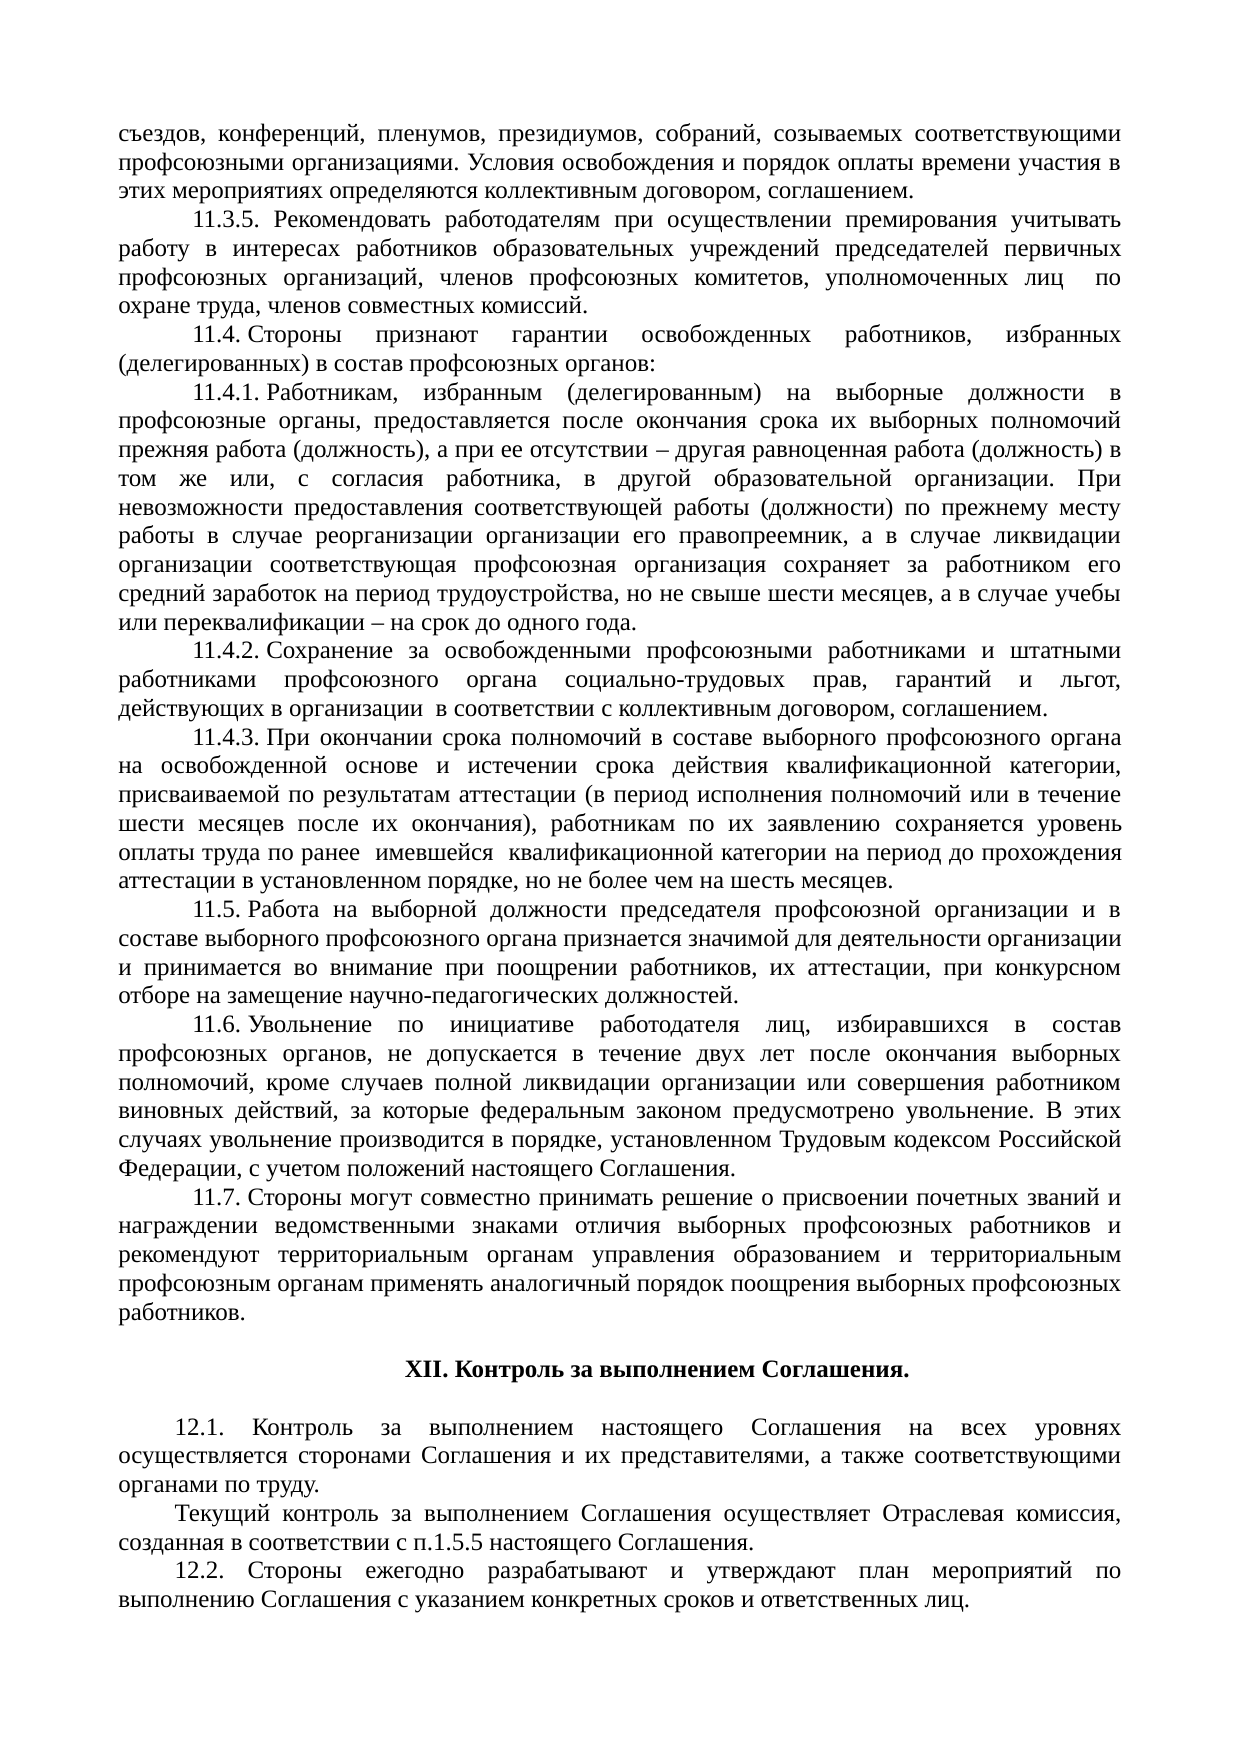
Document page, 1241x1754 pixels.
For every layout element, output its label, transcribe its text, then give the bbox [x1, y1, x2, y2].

text 11.6. Увольнение по инициативе работодателя лиц, избиравшихся в состав профсоюзных органов, не допускается в течение двух лет после окончания выборных полномочий, кроме случаев полной ликвидации организации или совершения работником виновных действий, за которые федеральным законом предусмотрено увольнение. В этих случаях увольнение производится в порядке, установленном Трудовым кодексом Российской Федерации, с учетом положений настоящего Соглашения. [118, 1009, 1122, 1182]
text 11.4.1. Работникам, избранным (делегированным) на выборные должности в профсоюзные органы, предоставляется после окончания срока их выборных полномочий прежняя работа (должность), а при ее отсутствии – другая равноценная работа (должность) в том же или, с согласия работника, в другой образовательной организации. При невозможности предоставления соответствующей работы (должности) по прежнему месту работы в случае реорганизации организации его правопреемник, а в случае ликвидации организации соответствующая профсоюзная организация сохраняет за работником его средний заработок на период трудоустройства, но не свыше шести месяцев, а в случае учебы или переквалификации – на срок до одного года. [118, 377, 1122, 636]
text 11.4.2. Сохранение за освобожденными профсоюзными работниками и штатными работниками профсоюзного органа социально-трудовых прав, гарантий и льгот, действующих в организации в соответствии с коллективным договором, соглашением. [118, 636, 1122, 722]
text 11.7. Стороны могут совместно принимать решение о присвоении почетных званий и награждении ведомственными знаками отличия выборных профсоюзных работников и рекомендуют территориальным органам управления образованием и территориальным профсоюзным органам применять аналогичный порядок поощрения выборных профсоюзных работников. [118, 1182, 1122, 1326]
text 12.1. Контроль за выполнением настоящего Соглашения на всех уровнях осуществляется сторонами Соглашения и их представителями, а также соответствующими органами по труду. [118, 1412, 1122, 1498]
text 11.3.5. Рекомендовать работодателям при осуществлении премирования учитывать работу в интересах работников образовательных учреждений председателей первичных профсоюзных организаций, членов профсоюзных комитетов, уполномоченных лиц по охране труда, членов совместных комиссий. [118, 204, 1122, 319]
text 11.4.3. При окончании срока полномочий в составе выборного профсоюзного органа на освобожденной основе и истечении срока действия квалификационной категории, присваиваемой по результатам аттестации (в период исполнения полномочий или в течение шести месяцев после их окончания), работникам по их заявлению сохраняется уровень оплаты труда по ранее имевшейся квалификационной категории на период до прохождения аттестации в установленном порядке, но не более чем на шесть месяцев. [118, 722, 1122, 894]
text Текущий контроль за выполнением Соглашения осуществляет Отраслевая комиссия, созданная в соответствии с п.1.5.5 настоящего Соглашения. [118, 1498, 1122, 1556]
text 11.5. Работа на выборной должности председателя профсоюзной организации и в составе выборного профсоюзного органа признается значимой для деятельности организации и принимается во внимание при поощрении работников, их аттестации, при конкурсном отборе на замещение научно-педагогических должностей. [118, 894, 1122, 1009]
text 11.4. Стороны признают гарантии освобожденных работников, избранных (делегированных) в состав профсоюзных органов: [118, 319, 1122, 377]
text 12.2. Стороны ежегодно разрабатывают и утверждают план мероприятий по выполнению Соглашения с указанием конкретных сроков и ответственных лиц. [118, 1556, 1122, 1613]
text XII. Контроль за выполнением Соглашения. [118, 1354, 1122, 1383]
text съездов, конференций, пленумов, президиумов, собраний, созываемых соответствующими профсоюзными организациями. Условия освобождения и порядок оплаты времени участия в этих мероприятиях определяются коллективным договором, соглашением. [118, 118, 1122, 204]
